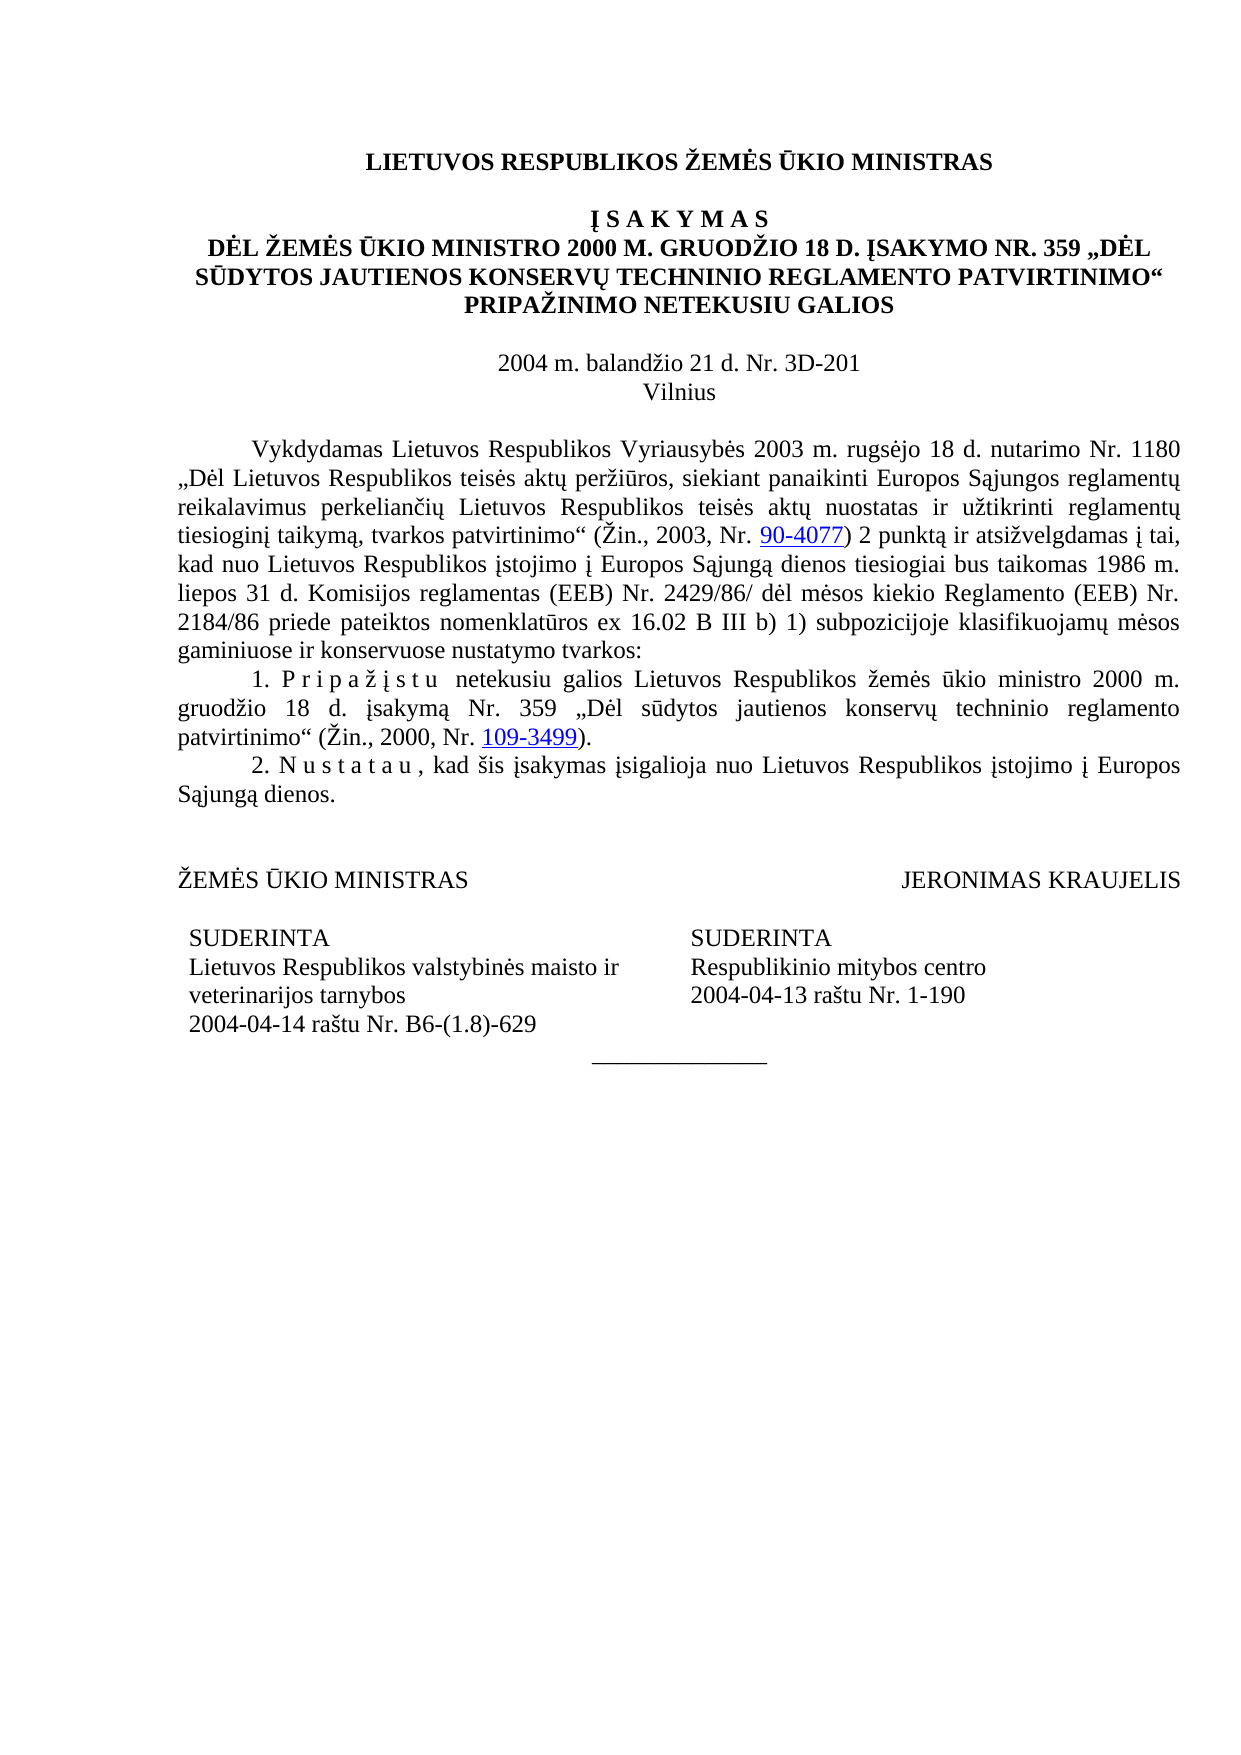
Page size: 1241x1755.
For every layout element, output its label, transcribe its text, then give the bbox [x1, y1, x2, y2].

table_header SUDERINTA [679, 923, 1181, 952]
table_header SUDERINTA [177, 923, 679, 952]
table_cell Lietuvos Respublikos valstybinės maisto ir [177, 952, 679, 981]
text ______________ [177, 1038, 1181, 1067]
text 1. Pripažįstu netekusiu galios Lietuvos Respublikos žemės ūkio ministro 2000 m. gruodžio 18 d. įsakymą Nr. 359 „Dėl sūdytos jautienos konservų techninio reglamento patvirtinimo“ (Žin., 2000, Nr. 109-3499). [177, 664, 1181, 751]
table_cell 2004-04-13 raštu Nr. 1-190 [679, 981, 1181, 1009]
table_cell veterinarijos tarnybos [177, 981, 679, 1009]
table_cell Respublikinio mitybos centro [679, 952, 1181, 981]
text Vykdydamas Lietuvos Respublikos Vyriausybės 2003 m. rugsėjo 18 d. nutarimo Nr. 1180 „Dėl Lietuvos Respublikos teisės aktų peržiūros, siekiant panaikinti Europos Sąjungos reglamentų reikalavimus perkeliančių Lietuvos Respublikos teisės aktų nuostatas ir užtikrinti reglamentų tiesioginį taikymą, tvarkos patvirtinimo“ (Žin., 2003, Nr. 90-4077) 2 punktą ir atsižvelgdamas į tai, kad nuo Lietuvos Respublikos įstojimo į Europos Sąjungą dienos tiesiogiai bus taikomas 1986 m. liepos 31 d. Komisijos reglamentas (EEB) Nr. 2429/86/ dėl mėsos kiekio Reglamento (EEB) Nr. 2184/86 priede pateiktos nomenklatūros ex 16.02 B III b) 1) subpozicijoje klasifikuojamų mėsos gaminiuose ir konservuose nustatymo tvarkos: [177, 434, 1181, 664]
text LIETUVOS RESPUBLIKOS ŽEMĖS ŪKIO MINISTRAS [177, 147, 1181, 176]
text Į S A K Y M A S [177, 204, 1181, 233]
text Vilnius [177, 377, 1181, 406]
text ŽEMĖS ŪKIO MINISTRAS JERONIMAS KRAUJELIS [177, 866, 1181, 894]
text 2004 m. balandžio 21 d. Nr. 3D-201 [177, 348, 1181, 377]
text 2. Nustatau, kad šis įsakymas įsigalioja nuo Lietuvos Respublikos įstojimo į Europos Sąjungą dienos. [177, 751, 1181, 808]
table_cell [679, 1009, 1181, 1038]
text DĖL ŽEMĖS ŪKIO MINISTRO 2000 M. GRUODŽIO 18 D. ĮSAKYMO NR. 359 „DĖL SŪDYTOS JAUTIENOS KONSERVŲ TECHNINIO REGLAMENTO PATVIRTINIMO“ PRIPAŽINIMO NETEKUSIU GALIOS [177, 233, 1181, 319]
table_cell 2004-04-14 raštu Nr. B6-(1.8)-629 [177, 1009, 679, 1038]
